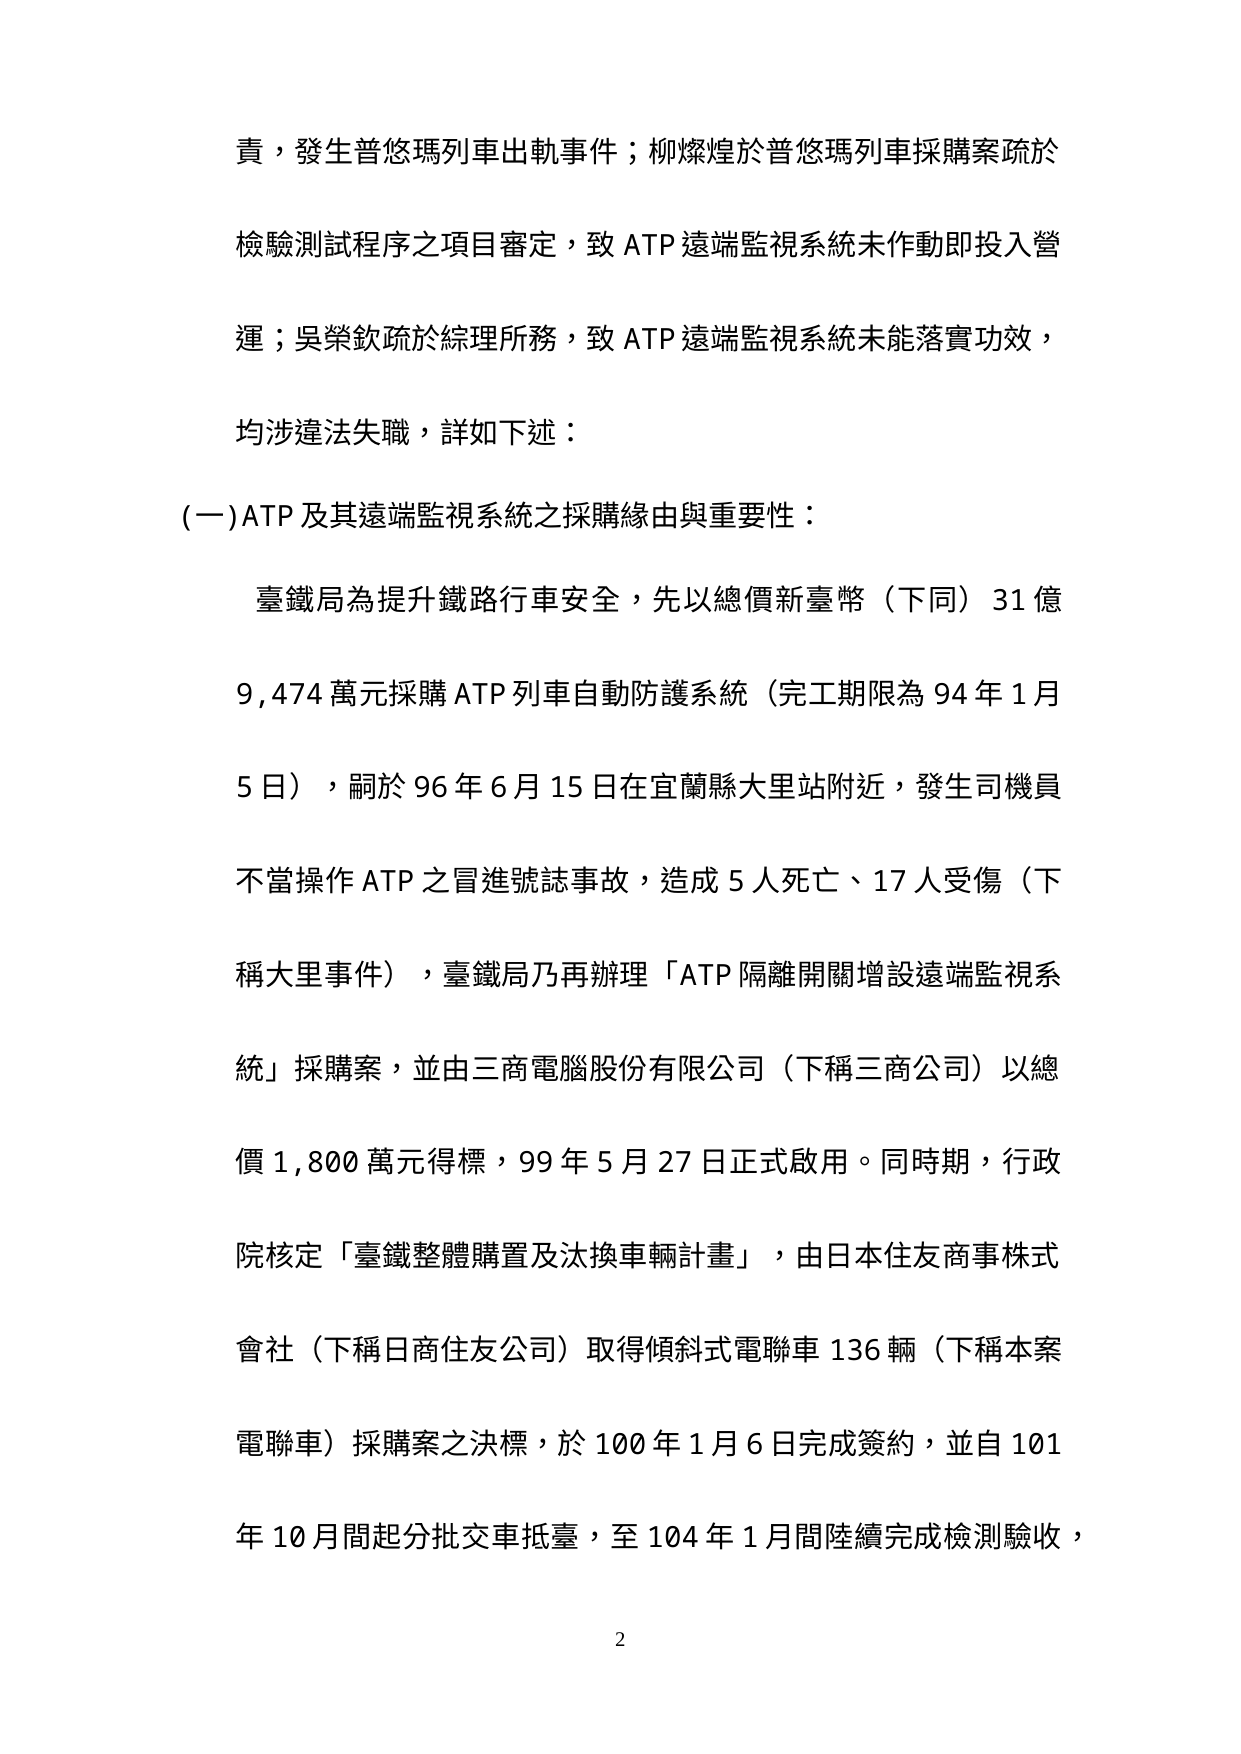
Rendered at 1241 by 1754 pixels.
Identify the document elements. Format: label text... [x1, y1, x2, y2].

text 責，發生普悠瑪列車出軌事件；柳燦煌於普悠瑪列車採購案疏於檢驗測試程序之項目審定，致ATP遠端監視系統未作動即投入營運；吳榮欽疏於綜理所務，致ATP遠端監視系統未能落實功效，均涉違法失職，詳如下述： [177, 108, 1063, 451]
text (一)ATP及其遠端監視系統之採購緣由與重要性： [177, 472, 1063, 535]
text 臺鐵局為提升鐵路行車安全，先以總價新臺幣（下同）31億9,474萬元採購ATP列車自動防護系統（完工期限為94年1月5日），嗣於96年6月15日在宜蘭縣大里站附近，發生司機員不當操作ATP之冒進號誌事故，造成5人死亡、17人受傷（下稱大里事件），臺鐵局乃再辦理「ATP隔離開關增設遠端監視系統」採購案，並由三商電腦股份有限公司（下稱三商公司）以總價1,800萬元得標，99年5月27日正式啟用。同時期，行政院核定「臺鐵整體購置及汰換車輛計畫」，由日本住友商事株式會社（下稱日商住友公司）取得傾斜式電聯車136輛（下稱本案電聯車）採購案之決標，於100年1月6日完成簽約，並自101年10月間起分批交車抵臺，至104年1月間陸續完成檢測驗收，逐批納入載客營運。臺鐵局復於104年間增購16輛，同年底交車。本案電聯車全稱為「普悠瑪自強號列車」。 [177, 556, 1063, 1556]
